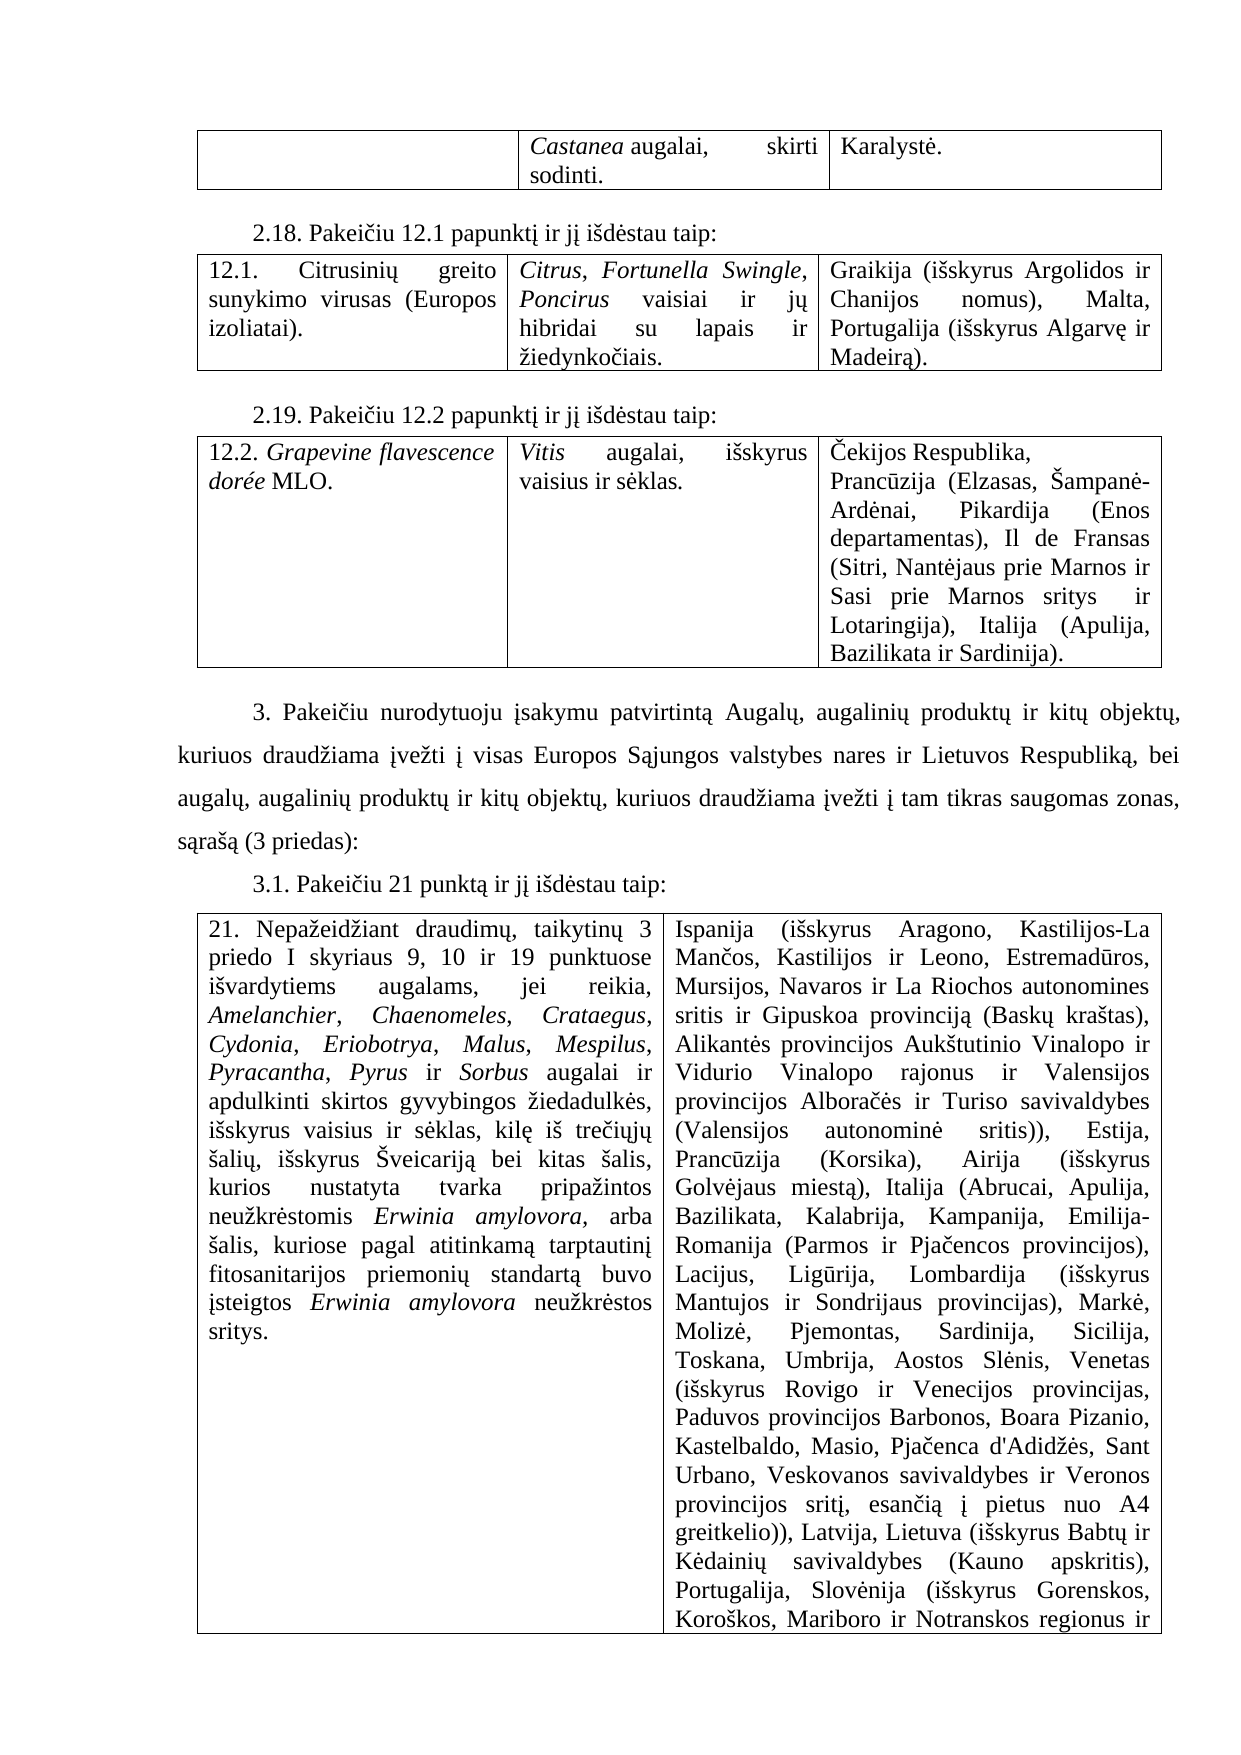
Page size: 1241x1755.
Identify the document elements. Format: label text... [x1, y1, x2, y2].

table_header Karalystė. [830, 131, 1161, 188]
text 2.18. Pakeičiu 12.1 papunktį ir jį išdėstau taip: [177, 218, 1181, 247]
text 2.19. Pakeičiu 12.2 papunktį ir jį išdėstau taip: [177, 400, 1181, 429]
text 3. Pakeičiu nurodytuoju įsakymu patvirtintą Augalų, augalinių produktų ir kitų objektų, kuriuos draudžiama įvežti į visas Europos Sąjungos valstybes nares ir Lietuvos Respubliką, bei augalų, augalinių produktų ir kitų objektų, kuriuos draudžiama įvežti į tam tikras saugomas zonas, sąrašą (3 priedas): [177, 697, 1181, 855]
table_header 12.1. Citrusinių greito sunykimo virusas (Europos izoliatai). [198, 255, 507, 370]
text 3.1. Pakeičiu 21 punktą ir jį išdėstau taip: [177, 869, 1181, 898]
table_header Ispanija (išskyrus Aragono, Kastilijos-La Mančos, Kastilijos ir Leono, Estremadūros, Mursijos, Navaros ir La Riochos autonomines sritis ir Gipuskoa provinciją (Baskų kraštas), Alikantės provincijos Aukštutinio Vinalopo ir Vidurio Vinalopo rajonus ir Valensijos provincijos Alboračės ir Turiso savivaldybes (Valensijos autonominė sritis)), Estija, Prancūzija (Korsika), Airija (išskyrus Golvėjaus miestą), Italija (Abrucai, Apulija, Bazilikata, Kalabrija, Kampanija, Emilija-Romanija (Parmos ir Pjačencos provincijos), Lacijus, Ligūrija, Lombardija (išskyrus Mantujos ir Sondrijaus provincijas), Markė, Molizė, Pjemontas, Sardinija, Sicilija, Toskana, Umbrija, Aostos Slėnis, Venetas (išskyrus Rovigo ir Venecijos provincijas, Paduvos provincijos Barbonos, Boara Pizanio, Kastelbaldo, Masio, Pjačenca d'Adidžės, Sant Urbano, Veskovanos savivaldybes ir Veronos provincijos sritį, esančią į pietus nuo A4 greitkelio)), Latvija, Lietuva (išskyrus Babtų ir Kėdainių savivaldybes (Kauno apskritis), Portugalija, Slovėnija (išskyrus Gorenskos, Koroškos, Mariboro ir Notranskos regionus ir [664, 914, 1161, 1632]
table_header Graikija (išskyrus Argolidos ir Chanijos nomus), Malta, Portugalija (išskyrus Algarvę ir Madeirą). [819, 255, 1161, 370]
table_header Citrus, Fortunella Swingle, Poncirus vaisiai ir jų hibridai su lapais ir žiedynkočiais. [508, 255, 818, 370]
table_header 12.2. Grapevine flavescence dorée MLO. [198, 437, 507, 667]
table_header Castanea augalai, skirti sodinti. [519, 131, 829, 188]
table_header [198, 131, 518, 188]
table_header Vitis augalai, išskyrus vaisius ir sėklas. [508, 437, 818, 667]
table_header Čekijos Respublika, Prancūzija (Elzasas, Šampanė-Ardėnai, Pikardija (Enos departamentas), Il de Fransas (Sitri, Nantėjaus prie Marnos ir Sasi prie Marnos sritys ir Lotaringija), Italija (Apulija, Bazilikata ir Sardinija). [819, 437, 1161, 667]
table_header 21. Nepažeidžiant draudimų, taikytinų 3 priedo I skyriaus 9, 10 ir 19 punktuose išvardytiems augalams, jei reikia, Amelanchier, Chaenomeles, Crataegus, Cydonia, Eriobotrya, Malus, Mespilus, Pyracantha, Pyrus ir Sorbus augalai ir apdulkinti skirtos gyvybingos žiedadulkės, išskyrus vaisius ir sėklas, kilę iš trečiųjų šalių, išskyrus Šveicariją bei kitas šalis, kurios nustatyta tvarka pripažintos neužkrėstomis Erwinia amylovora, arba šalis, kuriose pagal atitinkamą tarptautinį fitosanitarijos priemonių standartą buvo įsteigtos Erwinia amylovora neužkrėstos sritys. [198, 914, 663, 1632]
